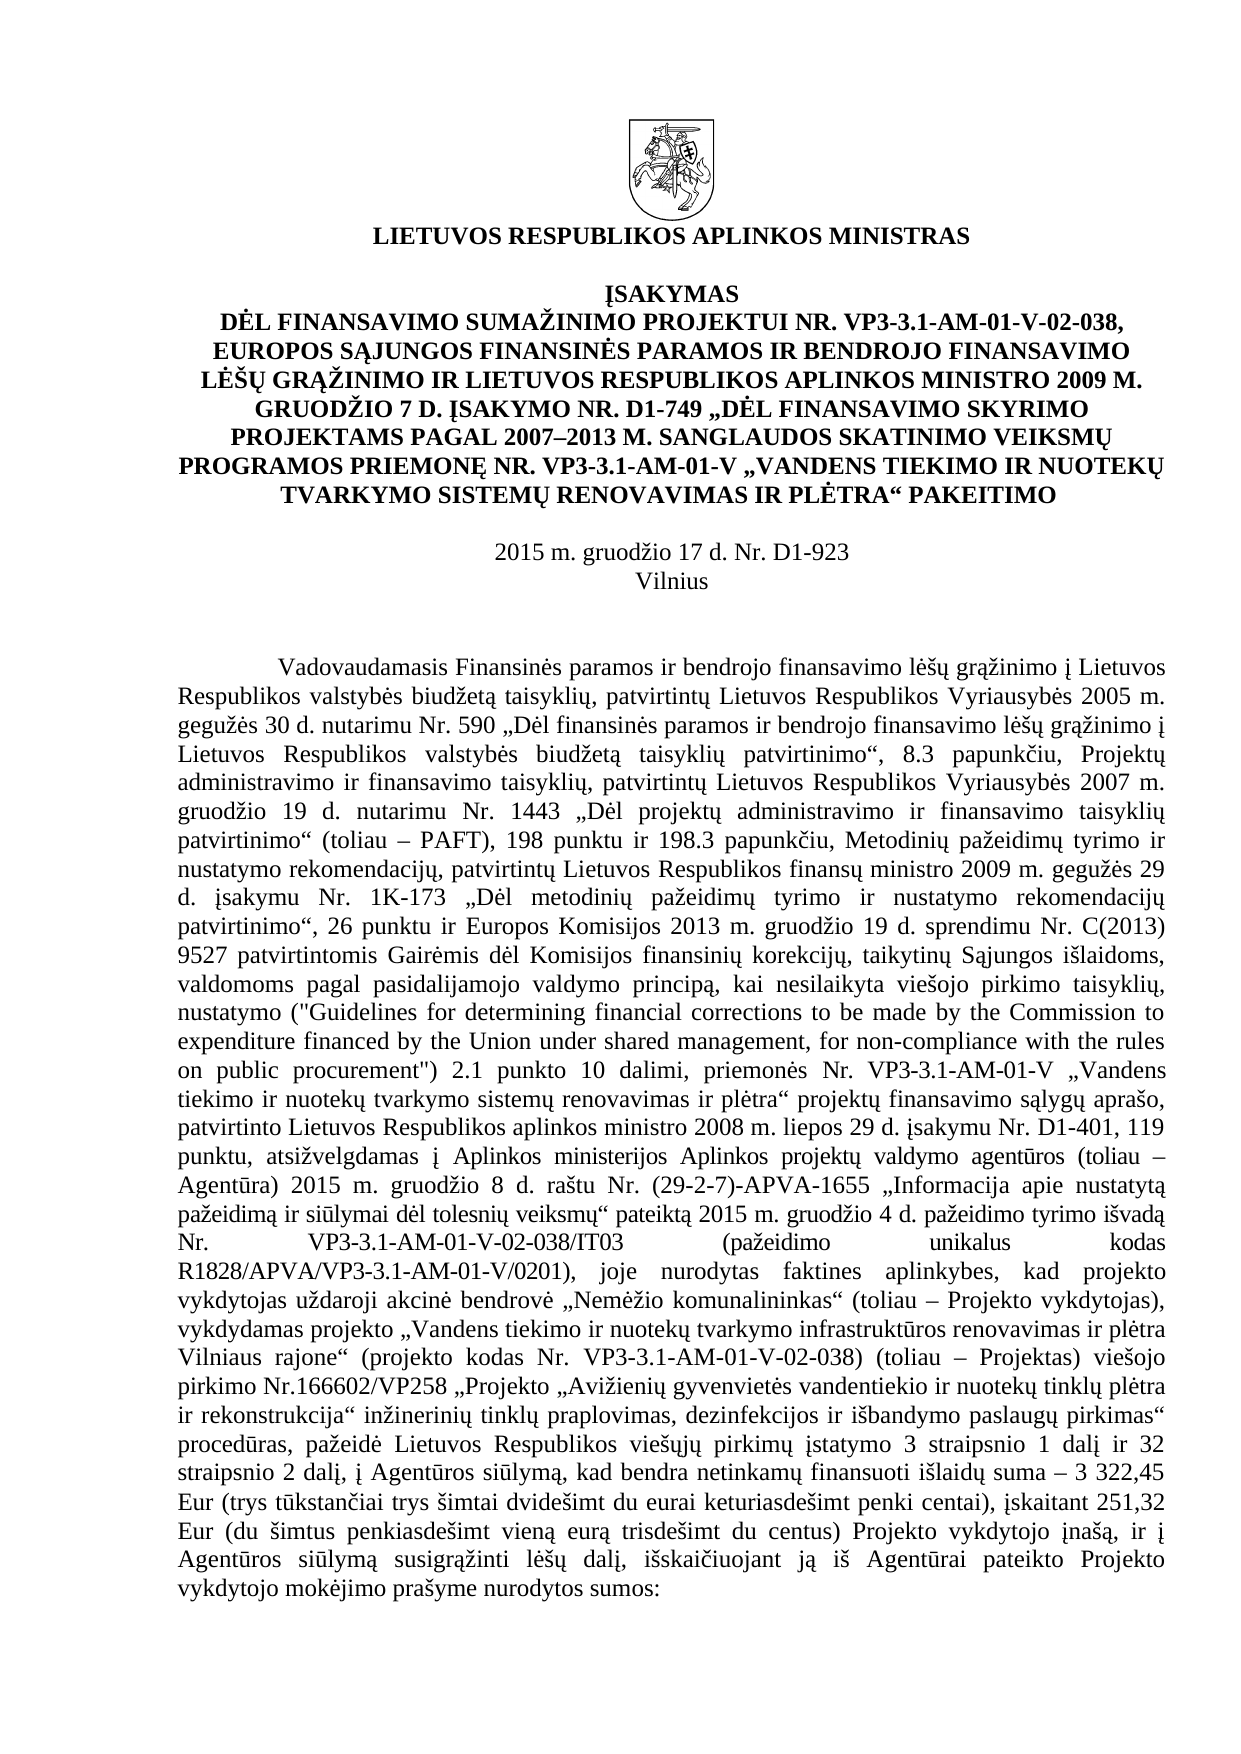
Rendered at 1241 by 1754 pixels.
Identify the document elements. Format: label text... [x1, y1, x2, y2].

text LIETUVOS RESPUBLIKOS APLINKOS MINISTRAS [177, 221, 1166, 250]
text 2015 m. gruodžio 17 d. Nr. D1-923 [177, 537, 1166, 566]
text ĮSAKYMAS [177, 279, 1166, 307]
text Vilnius [177, 566, 1166, 595]
text Vadovaudamasis Finansinės paramos ir bendrojo finansavimo lėšų grąžinimo į Lietuvos Respublikos valstybės biudžetą taisyklių, patvirtintų Lietuvos Respublikos Vyriausybės 2005 m. gegužės 30 d. nutarimu Nr. 590 „Dėl finansinės paramos ir bendrojo finansavimo lėšų grąžinimo į Lietuvos Respublikos valstybės biudžetą taisyklių patvirtinimo“, 8.3 papunkčiu, Projektų administravimo ir finansavimo taisyklių, patvirtintų Lietuvos Respublikos Vyriausybės 2007 m. gruodžio 19 d. nutarimu Nr. 1443 „Dėl projektų administravimo ir finansavimo taisyklių patvirtinimo“ (toliau – PAFT), 198 punktu ir 198.3 papunkčiu, Metodinių pažeidimų tyrimo ir nustatymo rekomendacijų, patvirtintų Lietuvos Respublikos finansų ministro 2009 m. gegužės 29 d. įsakymu Nr. 1K-173 „Dėl metodinių pažeidimų tyrimo ir nustatymo rekomendacijų patvirtinimo“, 26 punktu ir Europos Komisijos 2013 m. gruodžio 19 d. sprendimu Nr. C(2013) 9527 patvirtintomis Gairėmis dėl Komisijos finansinių korekcijų, taikytinų Sąjungos išlaidoms, valdomoms pagal pasidalijamojo valdymo principą, kai nesilaikyta viešojo pirkimo taisyklių, nustatymo ("Guidelines for determining financial corrections to be made by the Commission to expenditure financed by the Union under shared management, for non-compliance with the rules on public procurement") 2.1 punkto 10 dalimi, priemonės Nr. VP3-3.1-AM-01-V „Vandens tiekimo ir nuotekų tvarkymo sistemų renovavimas ir plėtra“ projektų finansavimo sąlygų aprašo, patvirtinto Lietuvos Respublikos aplinkos ministro 2008 m. liepos 29 d. įsakymu Nr. D1-401, 119 punktu, atsižvelgdamas į Aplinkos ministerijos Aplinkos projektų valdymo agentūros (toliau – Agentūra) 2015 m. gruodžio 8 d. raštu Nr. (29-2-7)-APVA-1655 „Informacija apie nustatytą pažeidimą ir siūlymai dėl tolesnių veiksmų“ pateiktą 2015 m. gruodžio 4 d. pažeidimo tyrimo išvadą Nr. VP3-3.1-AM-01-V-02-038/IT03 (pažeidimo unikalus kodas R1828/APVA/VP3-3.1-AM-01-V/0201), joje nurodytas faktines aplinkybes, kad projekto vykdytojas uždaroji akcinė bendrovė „Nemėžio komunalininkas“ (toliau – Projekto vykdytojas), vykdydamas projekto „Vandens tiekimo ir nuotekų tvarkymo infrastruktūros renovavimas ir plėtra Vilniaus rajone“ (projekto kodas Nr. vp3-3.1-am-01-v-02-038) (toliau – Projektas) viešojo pirkimo Nr.166602/VP258 „Projekto „Avižienių gyvenvietės vandentiekio ir nuotekų tinklų plėtra ir rekonstrukcija“ inžinerinių tinklų praplovimas, dezinfekcijos ir išbandymo paslaugų pirkimas“ procedūras, pažeidė Lietuvos Respublikos viešųjų pirkimų įstatymo 3 straipsnio 1 dalį ir 32 straipsnio 2 dalį, į Agentūros siūlymą, kad bendra netinkamų finansuoti išlaidų suma – 3 322,45 Eur (trys tūkstančiai trys šimtai dvidešimt du eurai keturiasdešimt penki centai), įskaitant 251,32 Eur (du šimtus penkiasdešimt vieną eurą trisdešimt du centus) Projekto vykdytojo įnašą, ir į Agentūros siūlymą susigrąžinti lėšų dalį, išskaičiuojant ją iš Agentūrai pateikto Projekto vykdytojo mokėjimo prašyme nurodytos sumos: [177, 652, 1166, 1602]
text DĖL FINANSAVIMO SUMAŽINIMO PROJEKTUI NR. VP3-3.1-AM-01-V-02-038, EUROPOS SĄJUNGOS FINANSINĖS PARAMOS IR BENDROJO FINANSAVIMO LĖŠŲ GRĄŽINIMO IR LIETUVOS RESPUBLIKOS APLINKOS MINISTRO 2009 M. gruodžio 7 D. ĮSAKYMO NR. D1-749 „DĖL FINANSAVIMO SKYRIMO PROJEKTAMS PAGAL 2007–2013 M. SANGLAUDOS SKATINIMO VEIKSMŲ PROGRAMOS PRIEMONĘ NR. VP3-3.1-AM-01-V „VANDENS TIEKIMO IR NUOTEKŲ TVARKYMO SISTEMŲ RENOVAVIMAS IR PLĖTRA“ PAKEITIMO [177, 307, 1166, 509]
